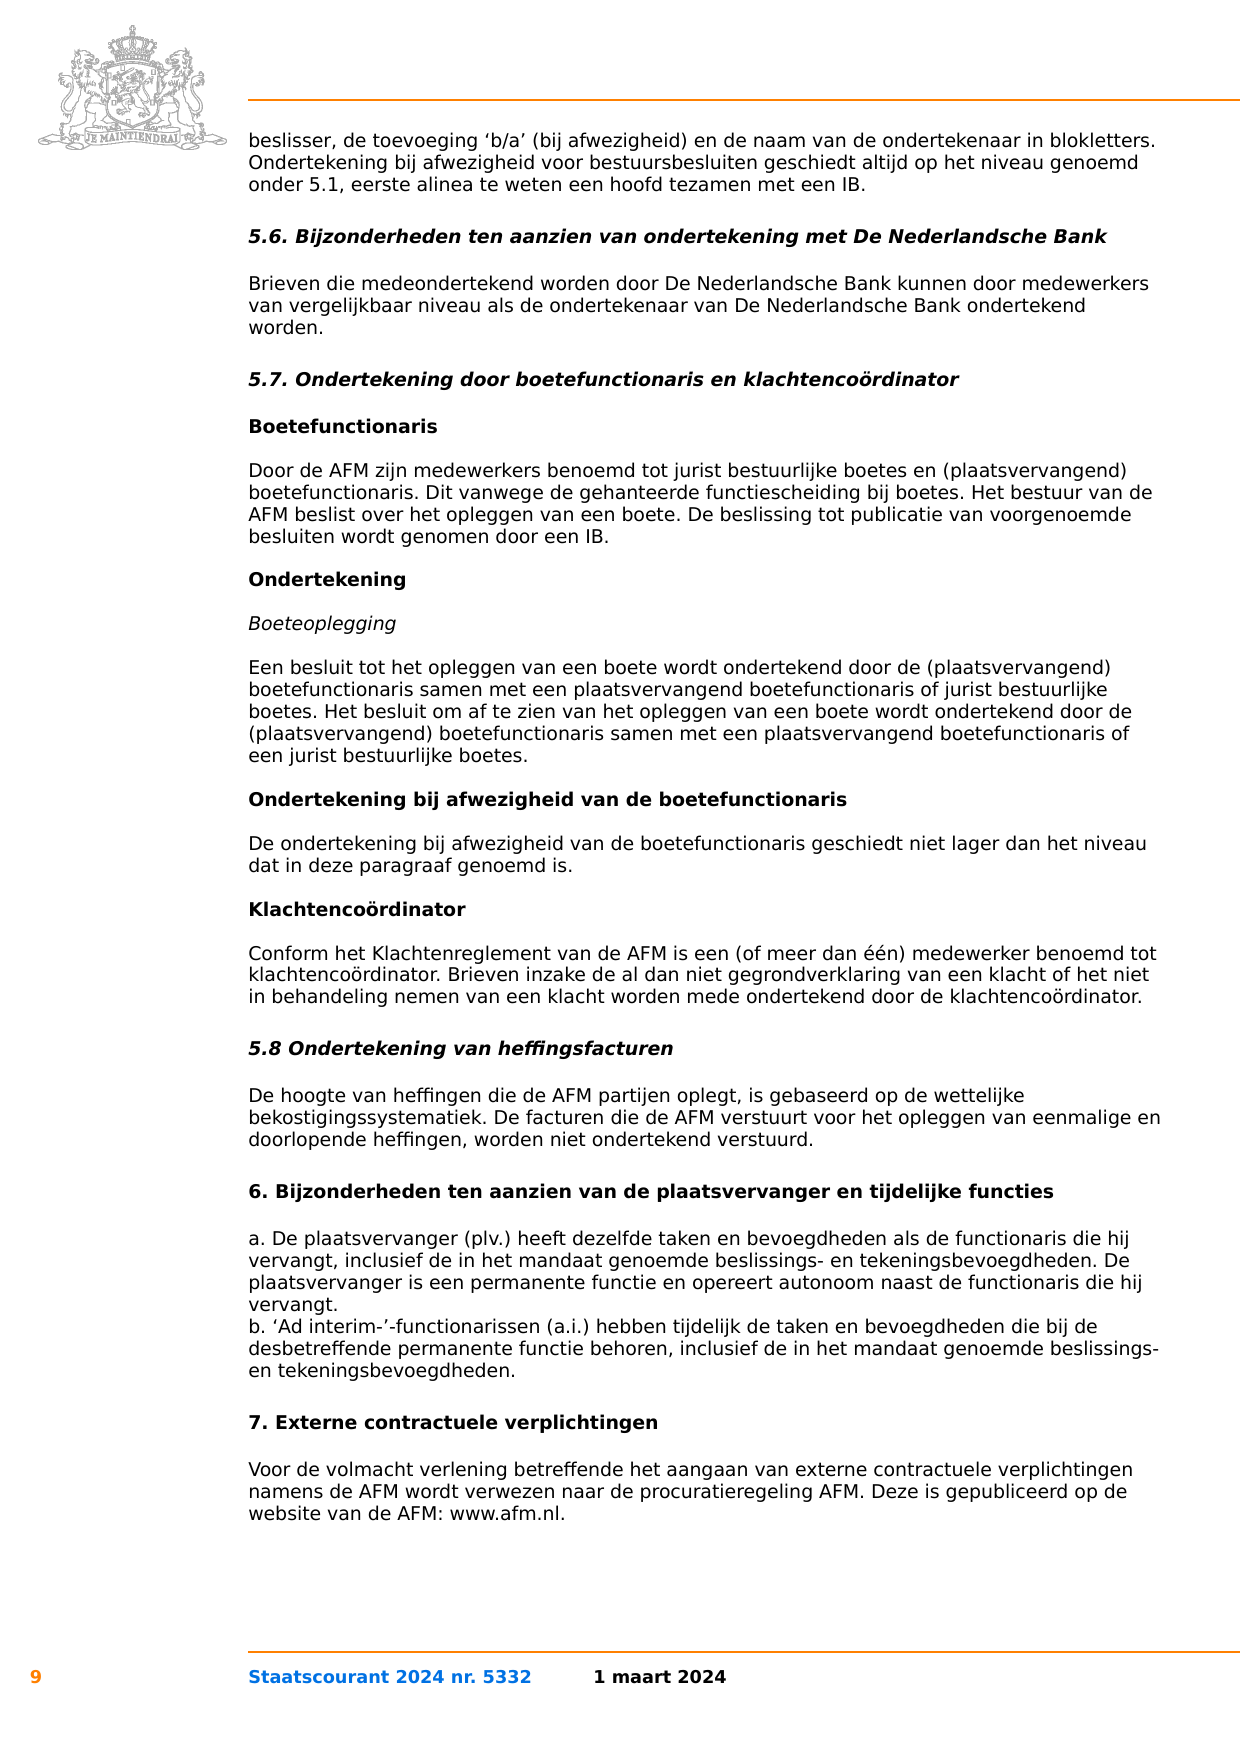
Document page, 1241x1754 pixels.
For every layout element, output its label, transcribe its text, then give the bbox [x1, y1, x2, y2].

text Conform het Klachtenreglement van de AFM is een (of meer dan één) medewerker benoemd tot klachtencoördinator. Brieven inzake de al dan niet gegrondverklaring van een klacht of het niet in behandeling nemen van een klacht worden mede ondertekend door de klachtencoördinator. [248, 942, 1163, 1008]
subtitle Boetefunctionaris [248, 416, 1163, 438]
picture [38, 25, 227, 150]
text De hoogte van heffingen die de AFM partijen oplegt, is gebaseerd op de wettelijke bekostigingssystematiek. De facturen die de AFM verstuurt voor het opleggen van eenmalige en doorlopende heffingen, worden niet ondertekend verstuurd. [248, 1085, 1163, 1151]
text a. De plaatsvervanger (plv.) heeft dezelfde taken en bevoegdheden als de functionaris die hij vervangt, inclusief de in het mandaat genoemde beslissings- en tekeningsbevoegdheden. De plaatsvervanger is een permanente functie en opereert autonoom naast de functionaris die hij vervangt. [248, 1228, 1163, 1316]
text Voor de volmacht verlening betreffende het aangaan van externe contractuele verplichtingen namens de AFM wordt verwezen naar de procuratieregeling AFM. Deze is gepubliceerd op de website van de AFM: www.afm.nl. [248, 1459, 1163, 1525]
subtitle Ondertekening [248, 569, 1163, 591]
text Door de AFM zijn medewerkers benoemd tot jurist bestuurlijke boetes en (plaatsvervangend) boetefunctionaris. Dit vanwege de gehanteerde functiescheiding bij boetes. Het bestuur van de AFM beslist over het opleggen van een boete. De beslissing tot publicatie van voorgenoemde besluiten wordt genomen door een IB. [248, 459, 1163, 547]
subtitle Boeteoplegging [248, 613, 1163, 635]
text Brieven die medeondertekend worden door De Nederlandsche Bank kunnen door medewerkers van vergelijkbaar niveau als de ondertekenaar van De Nederlandsche Bank ondertekend worden. [248, 273, 1163, 339]
text Een besluit tot het opleggen van een boete wordt ondertekend door de (plaatsvervangend) boetefunctionaris samen met een plaatsvervangend boetefunctionaris of jurist bestuurlijke boetes. Het besluit om af te zien van het opleggen van een boete wordt ondertekend door de (plaatsvervangend) boetefunctionaris samen met een plaatsvervangend boetefunctionaris of een jurist bestuurlijke boetes. [248, 657, 1163, 767]
subtitle 5.8 Ondertekening van heffingsfacturen [248, 1038, 1163, 1060]
text De ondertekening bij afwezigheid van de boetefunctionaris geschiedt niet lager dan het niveau dat in deze paragraaf genoemd is. [248, 833, 1163, 877]
subtitle 5.7. Ondertekening door boetefunctionaris en klachtencoördinator [248, 369, 1163, 391]
subtitle Ondertekening bij afwezigheid van de boetefunctionaris [248, 789, 1163, 811]
text b. ‘Ad interim-’-functionarissen (a.i.) hebben tijdelijk de taken en bevoegdheden die bij de desbetreffende permanente functie behoren, inclusief de in het mandaat genoemde beslissings- en tekeningsbevoegdheden. [248, 1316, 1163, 1382]
subtitle 5.6. Bijzonderheden ten aanzien van ondertekening met De Nederlandsche Bank [248, 226, 1163, 248]
subtitle Klachtencoördinator [248, 898, 1163, 921]
text beslisser, de toevoeging ‘b/a’ (bij afwezigheid) en de naam van de ondertekenaar in blokletters. Ondertekening bij afwezigheid voor bestuursbesluiten geschiedt altijd op het niveau genoemd onder 5.1, eerste alinea te weten een hoofd tezamen met een IB. [248, 130, 1163, 196]
subtitle 7. Externe contractuele verplichtingen [248, 1412, 1163, 1434]
subtitle 6. Bijzonderheden ten aanzien van de plaatsvervanger en tijdelijke functies [248, 1181, 1163, 1203]
